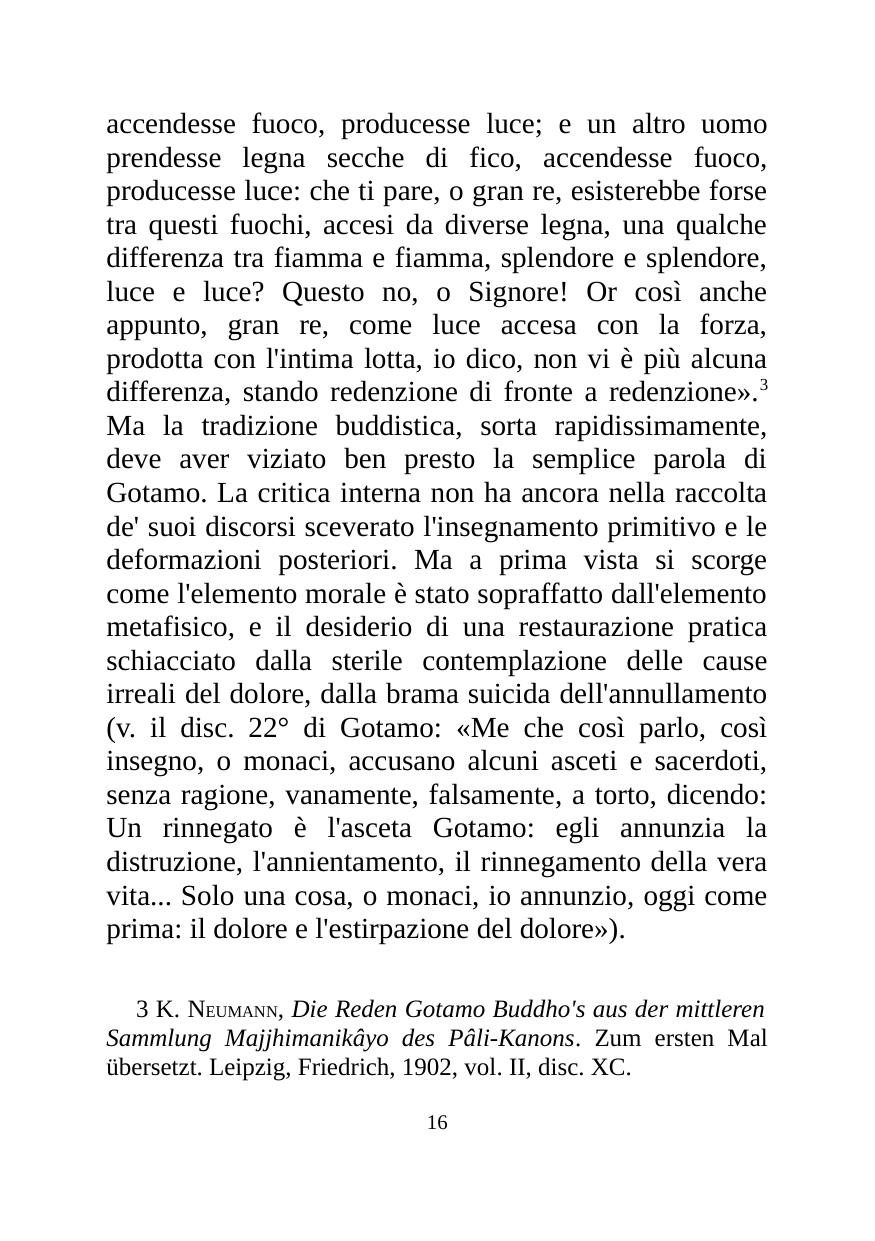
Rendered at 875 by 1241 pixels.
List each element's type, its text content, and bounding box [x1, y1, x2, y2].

text K. Neumann, Die Reden Gotamo Buddho's aus der mittleren Sammlung Majjhimanikâyo des Pâli-Kanons. Zum ersten Mal übersetzt. Leipzig, Friedrich, 1902, vol. II, disc. XC. [106, 994, 768, 1080]
text accendesse fuoco, producesse luce; e un altro uomo prendesse legna secche di fico, accendesse fuoco, producesse luce: che ti pare, o gran re, esisterebbe forse tra questi fuochi, accesi da diverse legna, una qualche differenza tra fiamma e fiamma, splendore e splendore, luce e luce? Questo no, o Signore! Or così anche appunto, gran re, come luce accesa con la forza, prodotta con l'intima lotta, io dico, non vi è più alcuna differenza, stando redenzione di fronte a redenzione». Ma la tradizione buddistica, sorta rapidissimamente, deve aver viziato ben presto la semplice parola di Gotamo. La critica interna non ha ancora nella raccolta de' suoi discorsi sceverato l'insegnamento primitivo e le deformazioni posteriori. Ma a prima vista si scorge come l'elemento morale è stato sopraffatto dall'elemento metafisico, e il desiderio di una restaurazione pratica schiacciato dalla sterile contemplazione delle cause irreali del dolore, dalla brama suicida dell'annullamento (v. il disc. 22° di Gotamo: «Me che così parlo, così insegno, o monaci, accusano alcuni asceti e sacerdoti, senza ragione, vanamente, falsamente, a torto, dicendo: Un rinnegato è l'asceta Gotamo: egli annunzia la distruzione, l'annientamento, il rinnegamento della vera vita... Solo una cosa, o monaci, io annunzio, oggi come prima: il dolore e l'estirpazione del dolore»). [106, 106, 768, 945]
